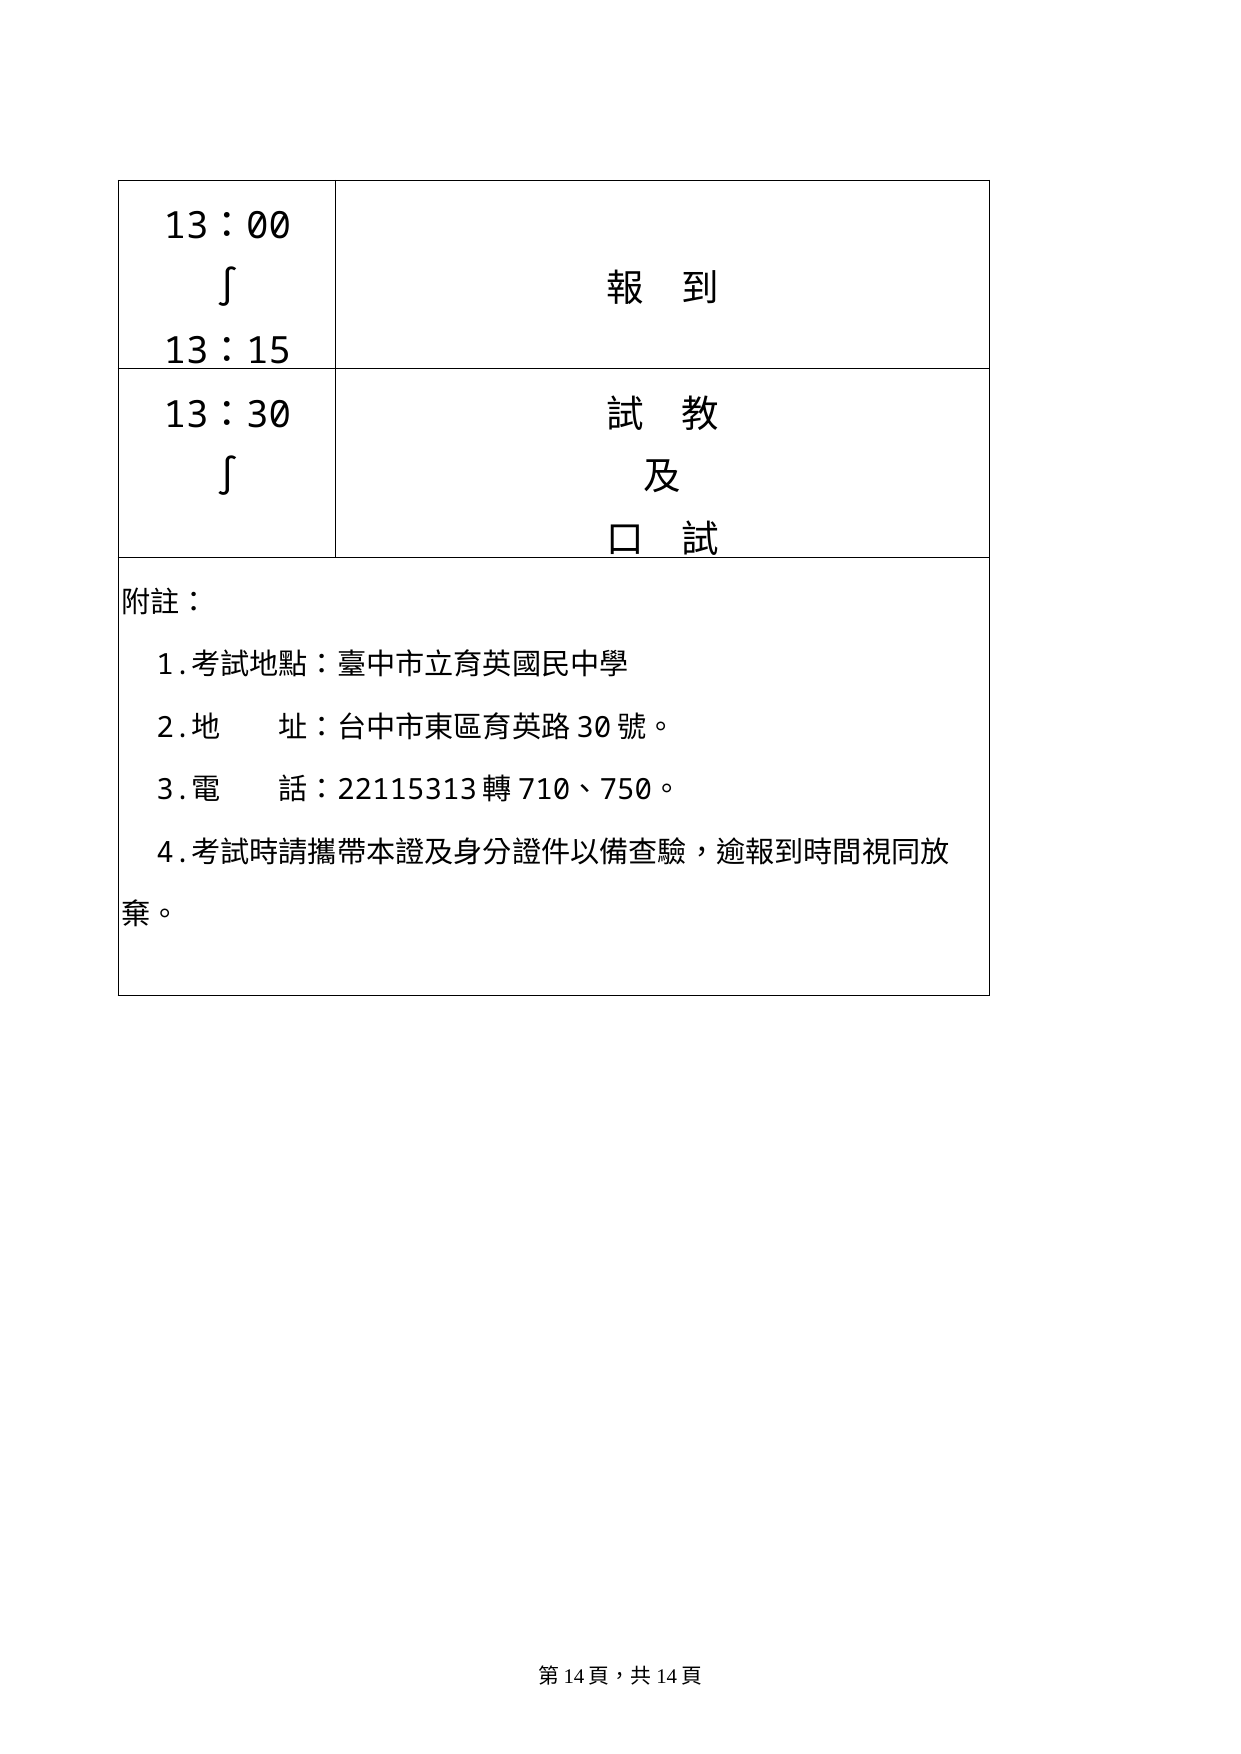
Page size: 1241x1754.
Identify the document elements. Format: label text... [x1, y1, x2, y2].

table_cell 13：00 ∫ 13：15 [119, 181, 335, 368]
table_cell 報 到 [336, 181, 989, 368]
table_cell 13：30 ∫ [119, 369, 335, 557]
table_cell 試 教 及 口 試 [336, 369, 989, 557]
table_cell 附註： 1.考試地點：臺中市立育英國民中學 2.地 址：台中市東區育英路30號。 3.電 話：22115313轉710、750。 4.考試時請攜帶本證及身分證件以備查驗，逾報到時間視同放棄。 [119, 558, 989, 995]
